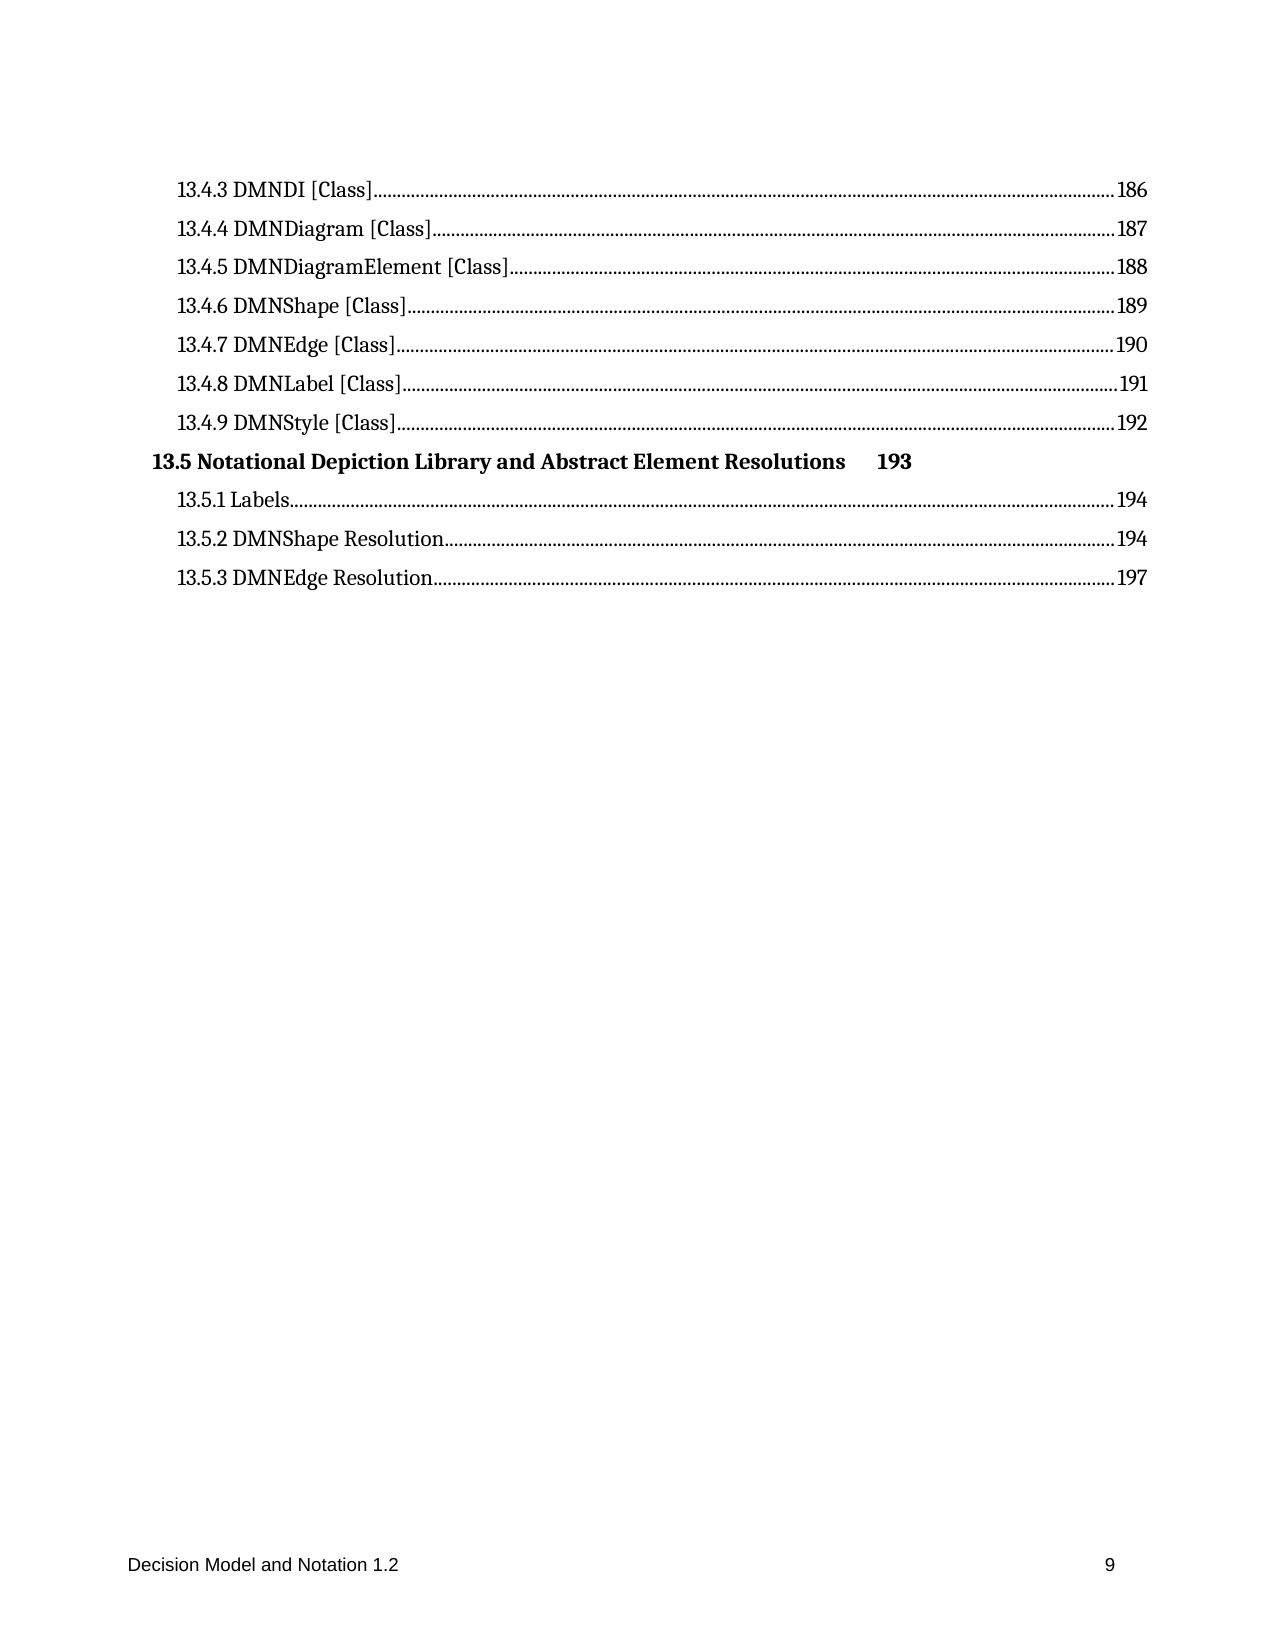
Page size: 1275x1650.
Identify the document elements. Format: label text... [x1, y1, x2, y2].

text 13.4.7 DMNEdge [Class] 190 [177, 332, 1147, 358]
text 13.5.3 DMNEdge Resolution 197 [177, 565, 1147, 591]
text 13.4.6 DMNShape [Class] 189 [177, 293, 1147, 319]
text 13.4.5 DMNDiagramElement [Class] 188 [177, 254, 1147, 281]
text 13.5 Notational Depiction Library and Abstract Element Resolutions 193 [152, 448, 1147, 475]
text 13.4.4 DMNDiagram [Class] 187 [177, 215, 1147, 242]
text 13.4.9 DMNStyle [Class] 192 [177, 409, 1147, 436]
text 13.5.2 DMNShape Resolution 194 [177, 526, 1147, 552]
text 13.4.8 DMNLabel [Class] 191 [177, 371, 1147, 397]
text 13.5.1 Labels 194 [177, 487, 1147, 514]
text 13.4.3 DMNDI [Class] 186 [177, 176, 1147, 203]
